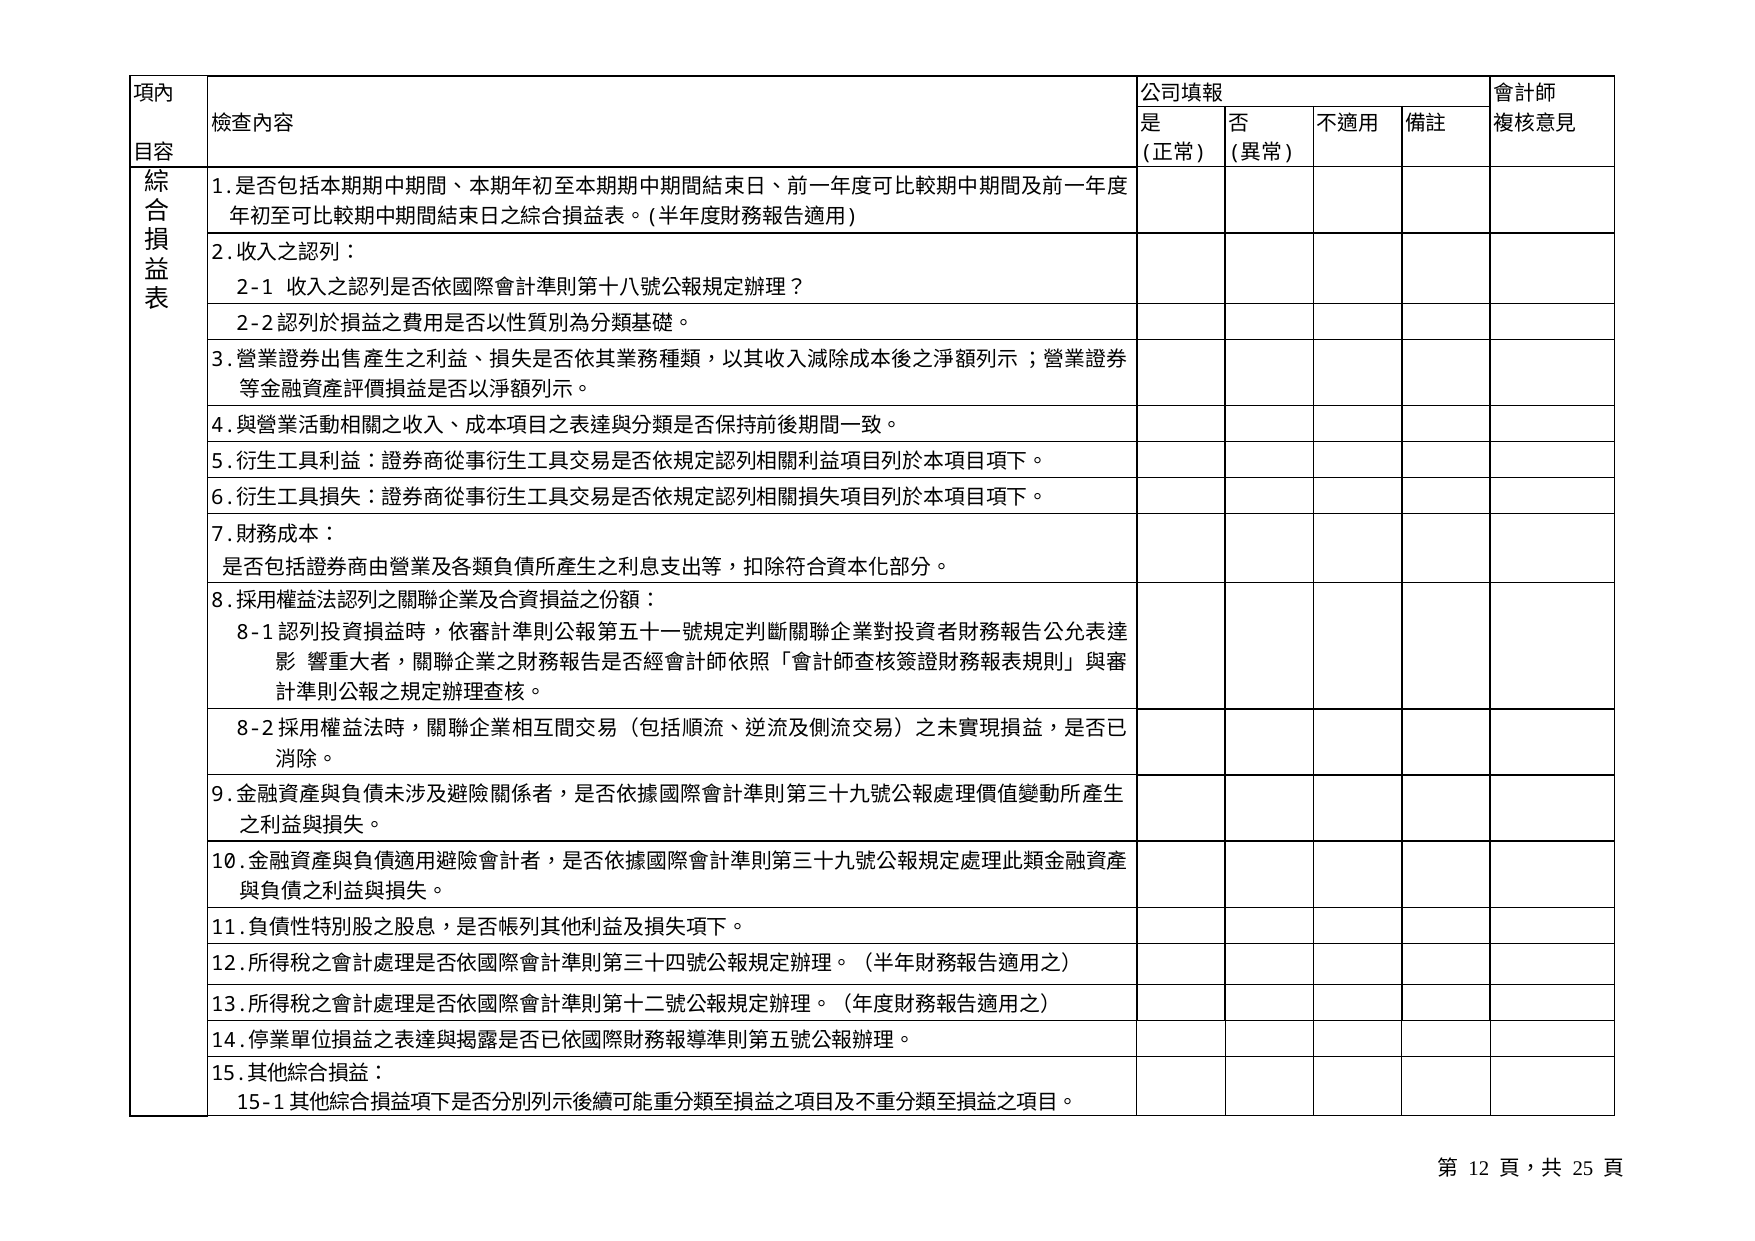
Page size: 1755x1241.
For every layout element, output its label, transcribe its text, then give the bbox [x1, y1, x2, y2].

table_cell [1226, 406, 1313, 441]
table_cell [1314, 908, 1401, 943]
table_cell [1491, 583, 1614, 708]
table_cell [1491, 776, 1614, 840]
table_cell [1314, 1021, 1401, 1056]
table_cell [1491, 985, 1614, 1019]
table_header 公司填報 [1138, 77, 1489, 106]
table_cell 備註 [1403, 107, 1489, 166]
table_cell [1403, 234, 1489, 302]
table_cell [1491, 514, 1614, 582]
table_cell 不適用 [1314, 107, 1401, 166]
table_cell [1138, 478, 1224, 513]
table_cell [1491, 842, 1614, 907]
table_cell [1226, 842, 1313, 907]
table_cell 目容 [131, 106, 207, 166]
table_cell [1138, 908, 1224, 943]
table_cell [1403, 406, 1489, 441]
table_cell [1403, 776, 1489, 840]
table_cell [1138, 234, 1224, 302]
table_cell [1403, 908, 1489, 943]
table_cell [1314, 776, 1401, 840]
table_cell [1403, 710, 1489, 774]
table_cell [1138, 583, 1224, 708]
table_cell 8.採用權益法認列之關聯企業及合資損益之份額： 8-1認列投資損益時，依審計準則公報第五十一號規定判斷關聯企業對投資者財務報告公允表達影 響重大者，關聯企業之財務報告是否經會計師依照「會計師查核簽證財務報表規則」與審計準則公報之規定辦理查核。 [208, 583, 1136, 708]
table_cell [1491, 340, 1614, 405]
table_cell [1226, 944, 1313, 983]
table_cell 9.金融資產與負債未涉及避險關係者，是否依據國際會計準則第三十九號公報處理價值變動所產生之利益與損失。 [208, 775, 1136, 840]
table_cell [1226, 1057, 1313, 1115]
table_header 會計師 [1491, 77, 1614, 106]
table_cell 3.營業證券出售產生之利益、損失是否依其業務種類，以其收入減除成本後之淨額列示；營業證券等金融資產評價損益是否以淨額列示。 [208, 340, 1136, 405]
table_cell [1491, 908, 1614, 943]
table_cell [1226, 710, 1313, 774]
table_cell 10.金融資產與負債適用避險會計者，是否依據國際會計準則第三十九號公報規定處理此類金融資產與負債之利益與損失。 [208, 842, 1136, 907]
table_cell [1226, 583, 1313, 708]
table_cell [1403, 340, 1489, 405]
table_header 項內 [131, 76, 207, 106]
table_cell 否 (異常) [1226, 107, 1313, 166]
table_cell [1402, 1021, 1490, 1056]
table_cell [1314, 234, 1401, 302]
table_cell [1138, 842, 1224, 907]
table_cell [1403, 944, 1489, 983]
table_cell [1314, 406, 1401, 441]
table_cell [1226, 304, 1313, 338]
table_cell [1138, 406, 1224, 441]
table_cell 8-2採用權益法時，關聯企業相互間交易（包括順流、逆流及側流交易）之未實現損益，是否已消除。 [208, 709, 1136, 774]
table_cell [1491, 1057, 1614, 1115]
table_cell 11.負債性特別股之股息，是否帳列其他利益及損失項下。 [208, 908, 1136, 943]
table_cell [1314, 514, 1401, 582]
table_cell [1226, 1021, 1313, 1056]
table_cell 2-2認列於損益之費用是否以性質別為分類基礎。 [208, 304, 1136, 338]
table_cell [1403, 478, 1489, 513]
table_cell [1138, 776, 1224, 840]
table_cell 7.財務成本： 是否包括證券商由營業及各類負債所產生之利息支出等，扣除符合資本化部分。 [208, 514, 1136, 582]
table_cell [1491, 234, 1614, 302]
table_cell [1226, 478, 1313, 513]
table_cell [1491, 1021, 1614, 1056]
table_cell 複核意見 [1491, 106, 1614, 166]
table_cell 13.所得稅之會計處理是否依國際會計準則第十二號公報規定辦理。（年度財務報告適用之） [208, 985, 1136, 1019]
table_cell [1314, 1057, 1401, 1115]
table_cell 15.其他綜合損益： 15-1其他綜合損益項下是否分別列示後續可能重分類至損益之項目及不重分類至損益之項目。 [208, 1057, 1136, 1115]
table_cell [1138, 985, 1224, 1019]
table_cell [1491, 944, 1614, 983]
table_cell [1491, 442, 1614, 477]
table_cell [1403, 167, 1489, 232]
table_cell [1314, 985, 1401, 1019]
table_cell [1491, 710, 1614, 774]
table_cell [1402, 1057, 1490, 1115]
table_cell [1138, 710, 1224, 774]
table_cell [1403, 514, 1489, 582]
table_cell [1226, 442, 1313, 477]
table_cell [1314, 304, 1401, 338]
table_cell [1226, 514, 1313, 582]
table_cell [1314, 478, 1401, 513]
table_cell [1138, 340, 1224, 405]
table_cell [1226, 167, 1313, 232]
table_cell [1138, 944, 1224, 983]
table_cell [1314, 340, 1401, 405]
table_cell 14.停業單位損益之表達與揭露是否已依國際財務報導準則第五號公報辦理。 [208, 1021, 1136, 1056]
table_cell [1403, 442, 1489, 477]
table_cell [1138, 167, 1224, 232]
table_cell [1226, 985, 1313, 1019]
table_cell [1226, 776, 1313, 840]
table_cell [1314, 167, 1401, 232]
table_cell [1314, 710, 1401, 774]
table_cell [1226, 908, 1313, 943]
table_cell [1226, 234, 1313, 302]
table_cell [1314, 583, 1401, 708]
table_cell [1403, 583, 1489, 708]
table_cell [1138, 514, 1224, 582]
table_cell [1403, 842, 1489, 907]
table_cell [1138, 304, 1224, 338]
table_cell 2.收入之認列： 2-1 收入之認列是否依國際會計準則第十八號公報規定辦理？ [208, 234, 1136, 302]
table_cell 1.是否包括本期期中期間、本期年初至本期期中期間結束日、前一年度可比較期中期間及前一年度年初至可比較期中期間結束日之綜合損益表。(半年度財務報告適用) [208, 168, 1136, 232]
table_cell [1137, 1021, 1225, 1056]
table_cell [1314, 944, 1401, 983]
table_cell [1491, 304, 1614, 338]
table_cell [1491, 478, 1614, 513]
table_cell 綜合損益表 [131, 168, 207, 1115]
table_cell [1137, 1057, 1225, 1115]
table_cell [1314, 442, 1401, 477]
table_cell 5.衍生工具利益：證券商從事衍生工具交易是否依規定認列相關利益項目列於本項目項下。 [208, 442, 1136, 477]
table_cell 是 (正常) [1138, 107, 1224, 166]
table_header [208, 77, 1136, 106]
table_cell 檢查內容 [208, 106, 1136, 166]
table_cell 4.與營業活動相關之收入、成本項目之表達與分類是否保持前後期間一致。 [208, 406, 1136, 441]
table_cell [1403, 304, 1489, 338]
table_cell 12.所得稅之會計處理是否依國際會計準則第三十四號公報規定辦理。（半年財務報告適用之） [208, 944, 1136, 983]
table_cell [1226, 340, 1313, 405]
table_cell [1491, 406, 1614, 441]
table_cell [1138, 442, 1224, 477]
table_cell [1314, 842, 1401, 907]
table_cell [1491, 167, 1614, 232]
table_cell [1403, 985, 1489, 1019]
table_cell 6.衍生工具損失：證券商從事衍生工具交易是否依規定認列相關損失項目列於本項目項下。 [208, 478, 1136, 513]
